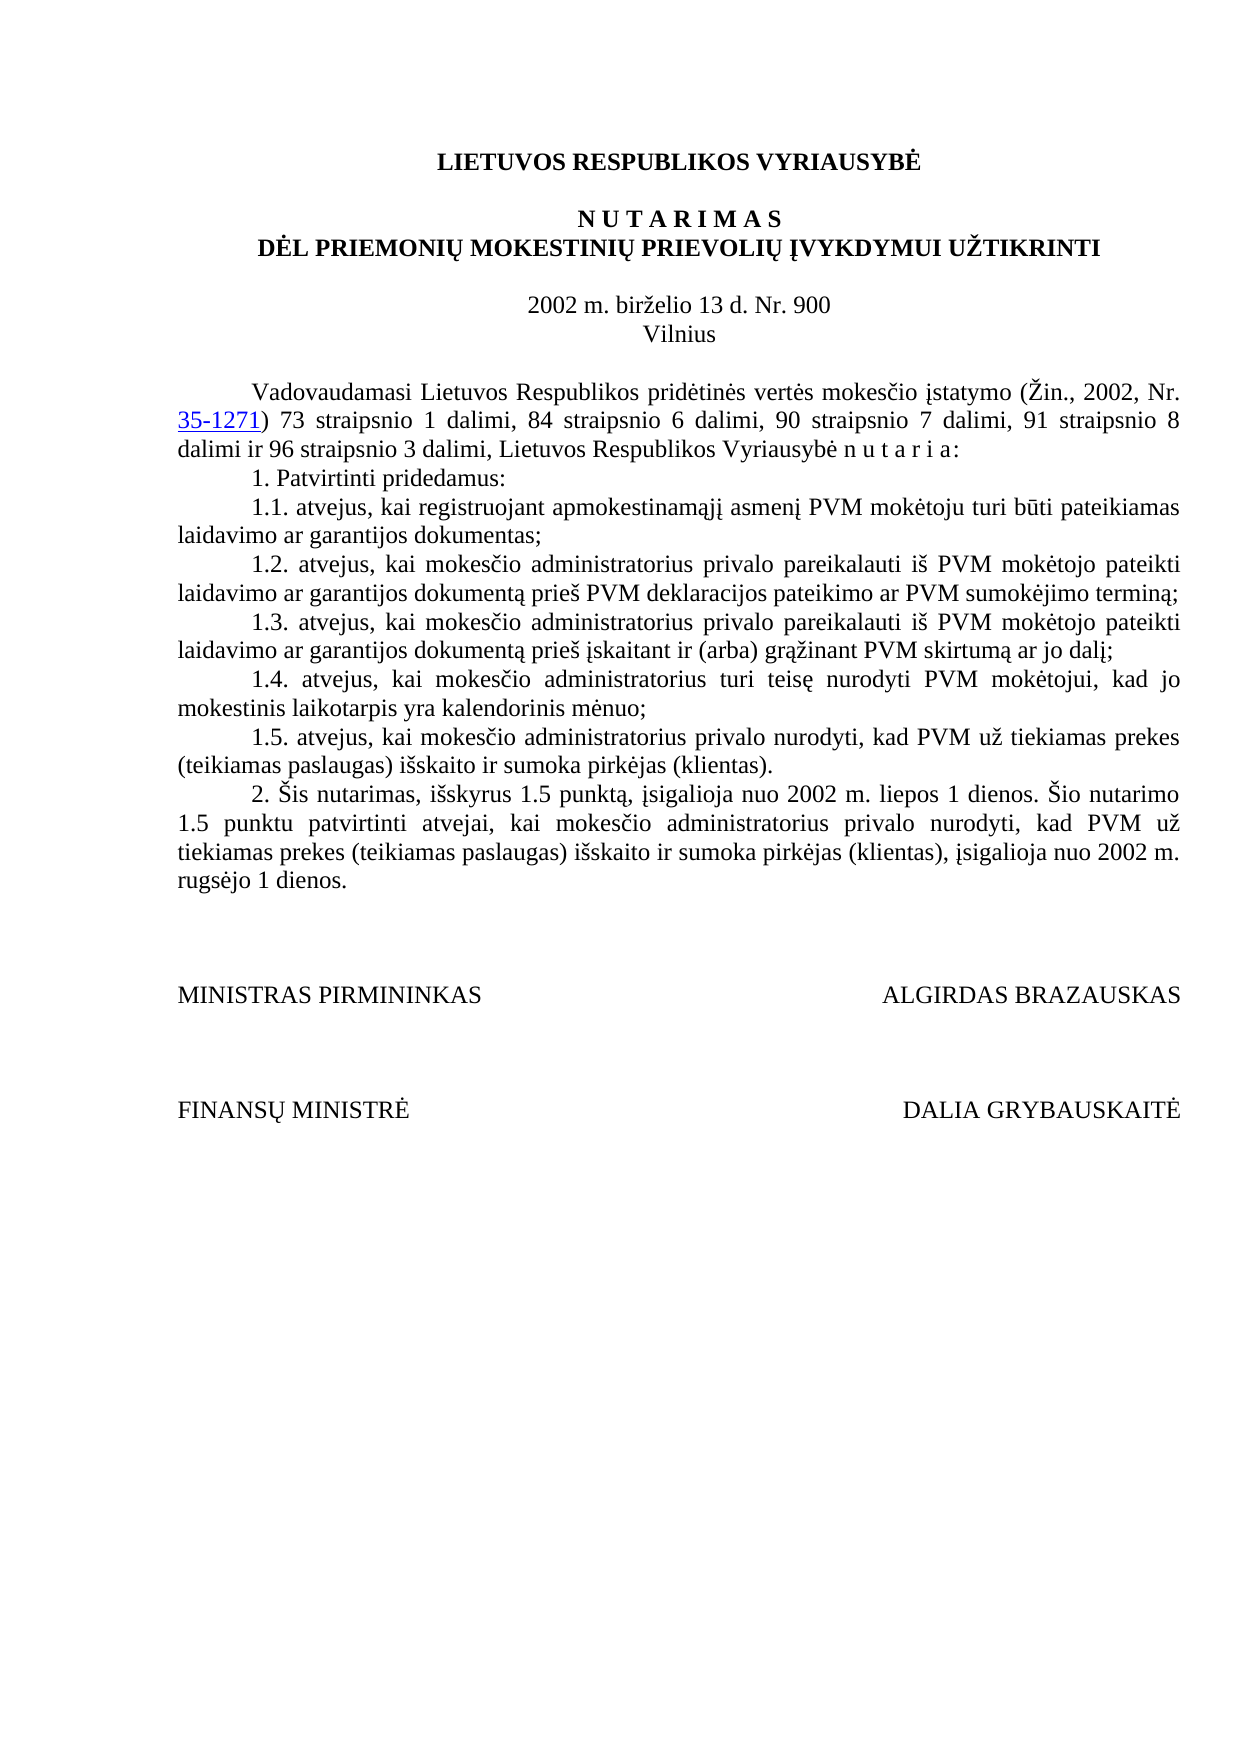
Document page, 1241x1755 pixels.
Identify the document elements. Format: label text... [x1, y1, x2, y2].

text 1.1. atvejus, kai registruojant apmokestinamąjį asmenį PVM mokėtoju turi būti pateikiamas laidavimo ar garantijos dokumentas; [177, 492, 1181, 549]
text Vadovaudamasi Lietuvos Respublikos pridėtinės vertės mokesčio įstatymo (Žin., 2002, Nr. 35-1271) 73 straipsnio 1 dalimi, 84 straipsnio 6 dalimi, 90 straipsnio 7 dalimi, 91 straipsnio 8 dalimi ir 96 straipsnio 3 dalimi, Lietuvos Respublikos Vyriausybė nutaria: [177, 377, 1181, 463]
text 1.5. atvejus, kai mokesčio administratorius privalo nurodyti, kad PVM už tiekiamas prekes (teikiamas paslaugas) išskaito ir sumoka pirkėjas (klientas). [177, 722, 1181, 779]
text 2002 m. birželio 13 d. Nr. 900 [177, 291, 1181, 319]
text 1.2. atvejus, kai mokesčio administratorius privalo pareikalauti iš PVM mokėtojo pateikti laidavimo ar garantijos dokumentą prieš PVM deklaracijos pateikimo ar PVM sumokėjimo terminą; [177, 549, 1181, 607]
text 1. Patvirtinti pridedamus: [177, 463, 1181, 492]
text 2. Šis nutarimas, išskyrus 1.5 punktą, įsigalioja nuo 2002 m. liepos 1 dienos. Šio nutarimo 1.5 punktu patvirtinti atvejai, kai mokesčio administratorius privalo nurodyti, kad PVM už tiekiamas prekes (teikiamas paslaugas) išskaito ir sumoka pirkėjas (klientas), įsigalioja nuo 2002 m. rugsėjo 1 dienos. [177, 779, 1181, 894]
text LIETUVOS RESPUBLIKOS VYRIAUSYBĖ [177, 147, 1181, 176]
text Finansų ministrė Dalia Grybauskaitė [177, 1096, 1181, 1124]
text 1.3. atvejus, kai mokesčio administratorius privalo pareikalauti iš PVM mokėtojo pateikti laidavimo ar garantijos dokumentą prieš įskaitant ir (arba) grąžinant PVM skirtumą ar jo dalį; [177, 607, 1181, 664]
text Vilnius [177, 319, 1181, 348]
text N U T A R I M A S [177, 204, 1181, 233]
text 1.4. atvejus, kai mokesčio administratorius turi teisę nurodyti PVM mokėtojui, kad jo mokestinis laikotarpis yra kalendorinis mėnuo; [177, 664, 1181, 722]
text Ministras Pirmininkas Algirdas Brazauskas [177, 981, 1181, 1009]
text DĖL PRIEMONIŲ MOKESTINIŲ PRIEVOLIŲ ĮVYKDYMUI UŽTIKRINTI [177, 233, 1181, 262]
